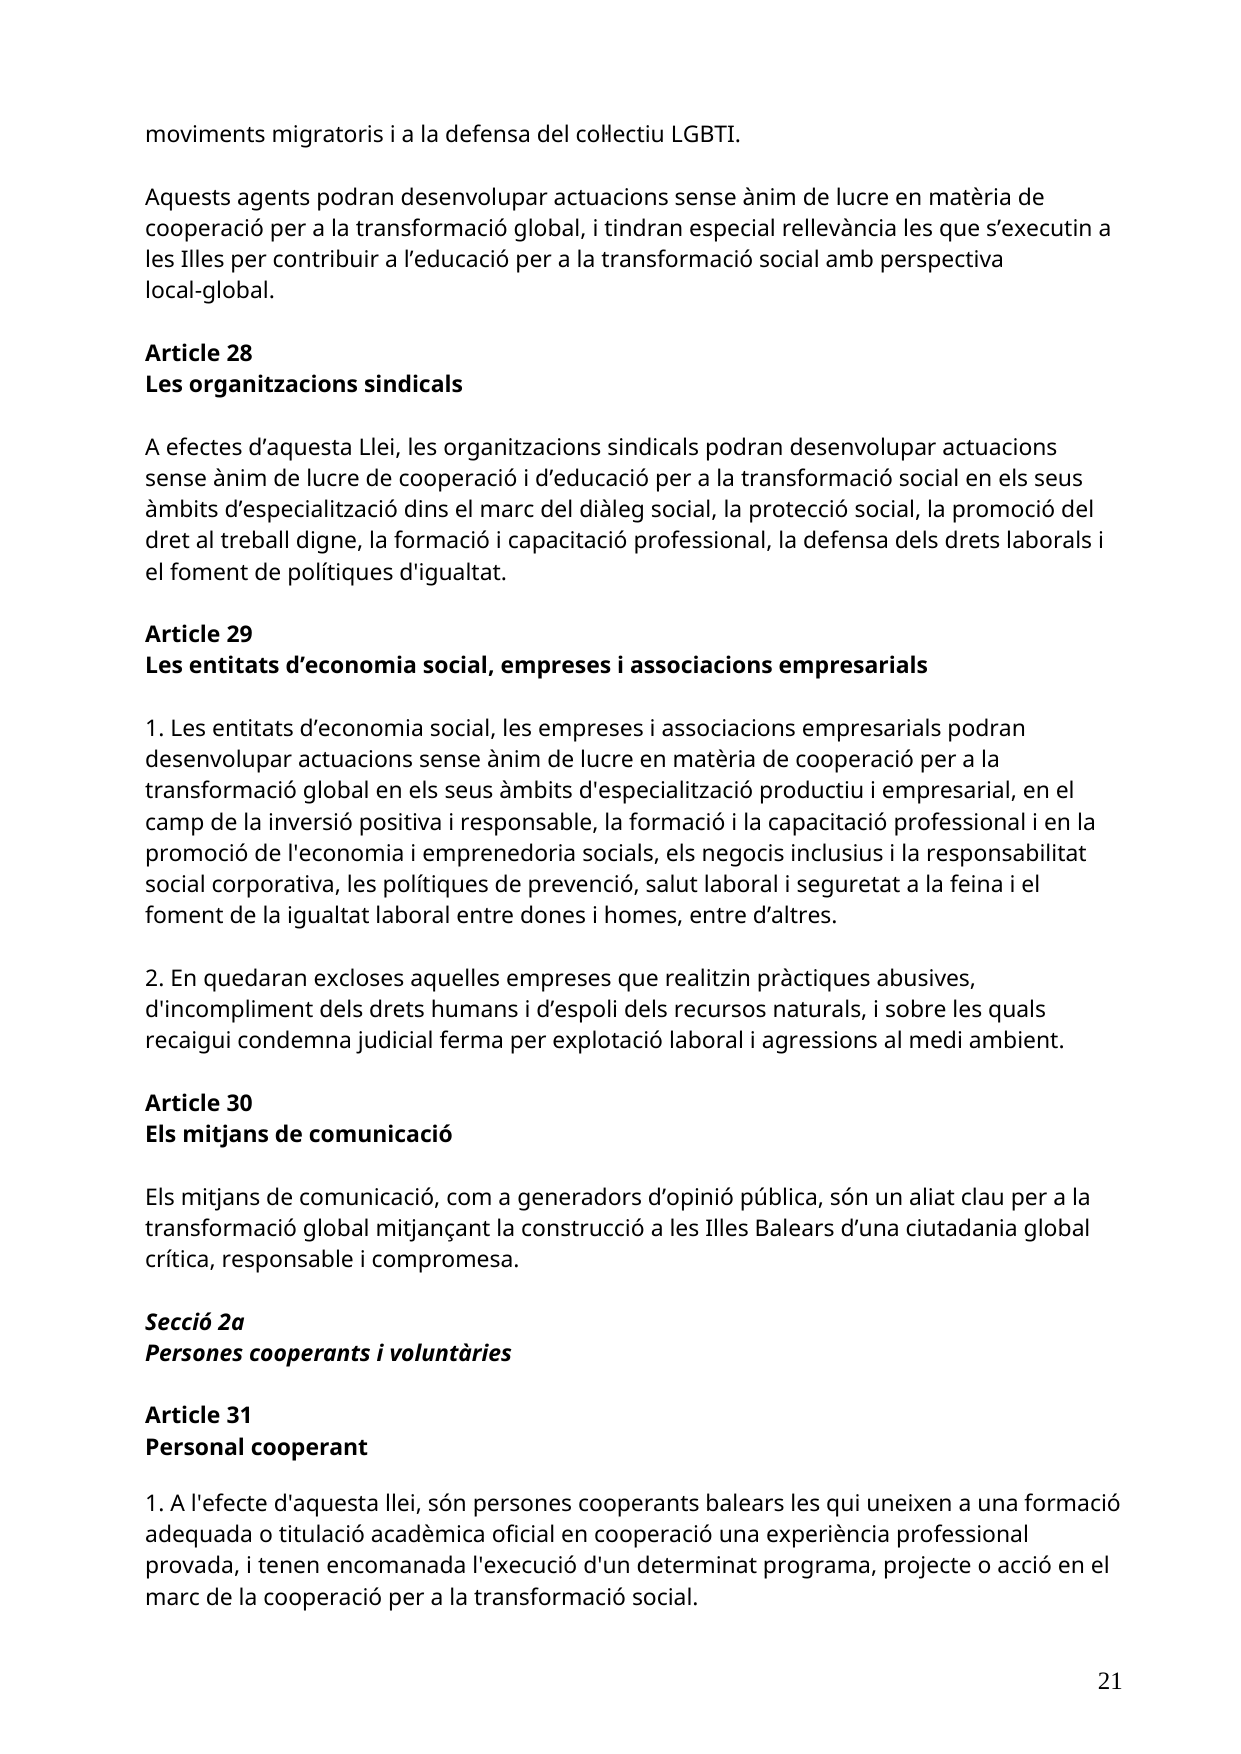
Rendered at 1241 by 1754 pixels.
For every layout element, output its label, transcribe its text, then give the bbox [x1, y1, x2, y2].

text Article 28 [145, 337, 1122, 368]
text Persones cooperants i voluntàries [145, 1337, 1122, 1368]
text Secció 2a [145, 1306, 1122, 1337]
text Article 30 [145, 1087, 1122, 1118]
text Aquests agents podran desenvolupar actuacions sense ànim de lucre en matèria de cooperació per a la transformació global, i tindran especial rellevància les que s’executin a les Illes per contribuir a l’educació per a la transformació social amb perspectiva local-global. [145, 181, 1122, 306]
text moviments migratoris i a la defensa del col·lectiu LGBTI. [145, 118, 1122, 149]
text Article 29 [145, 618, 1122, 649]
text Article 31 [145, 1399, 1122, 1431]
list 1. Les entitats d’economia social, les empreses i associacions empresarials podran desenvolupar actuacions sense ànim de lucre en matèria de cooperació per a la transformació global en els seus àmbits d'especialització productiu i empresarial, en el camp de la inversió positiva i responsable, la formació i la capacitació professional i en la promoció de l'economia i emprenedoria socials, els negocis inclusius i la responsabilitat social corporativa, les polítiques de prevenció, salut laboral i seguretat a la feina i el foment de la igualtat laboral entre dones i homes, entre d’altres. [145, 712, 1122, 931]
text Les organitzacions sindicals [145, 368, 1122, 399]
text Personal cooperant [145, 1431, 1122, 1462]
text Els mitjans de comunicació [145, 1118, 1122, 1149]
text Les entitats d’economia social, empreses i associacions empresarials [145, 649, 1122, 681]
list 2. En quedaran excloses aquelles empreses que realitzin pràctiques abusives, d'incompliment dels drets humans i d’espoli dels recursos naturals, i sobre les quals recaigui condemna judicial ferma per explotació laboral i agressions al medi ambient. [145, 962, 1122, 1056]
text 1. A l'efecte d'aquesta llei, són persones cooperants balears les qui uneixen a una formació adequada o titulació acadèmica oficial en cooperació una experiència professional provada, i tenen encomanada l'execució d'un determinat programa, projecte o acció en el marc de la cooperació per a la transformació social. [145, 1487, 1122, 1612]
text A efectes d’aquesta Llei, les organitzacions sindicals podran desenvolupar actuacions sense ànim de lucre de cooperació i d’educació per a la transformació social en els seus àmbits d’especialització dins el marc del diàleg social, la protecció social, la promoció del dret al treball digne, la formació i capacitació professional, la defensa dels drets laborals i el foment de polítiques d'igualtat. [145, 431, 1122, 587]
text Els mitjans de comunicació, com a generadors d’opinió pública, són un aliat clau per a la transformació global mitjançant la construcció a les Illes Balears d’una ciutadania global crítica, responsable i compromesa. [145, 1181, 1122, 1274]
